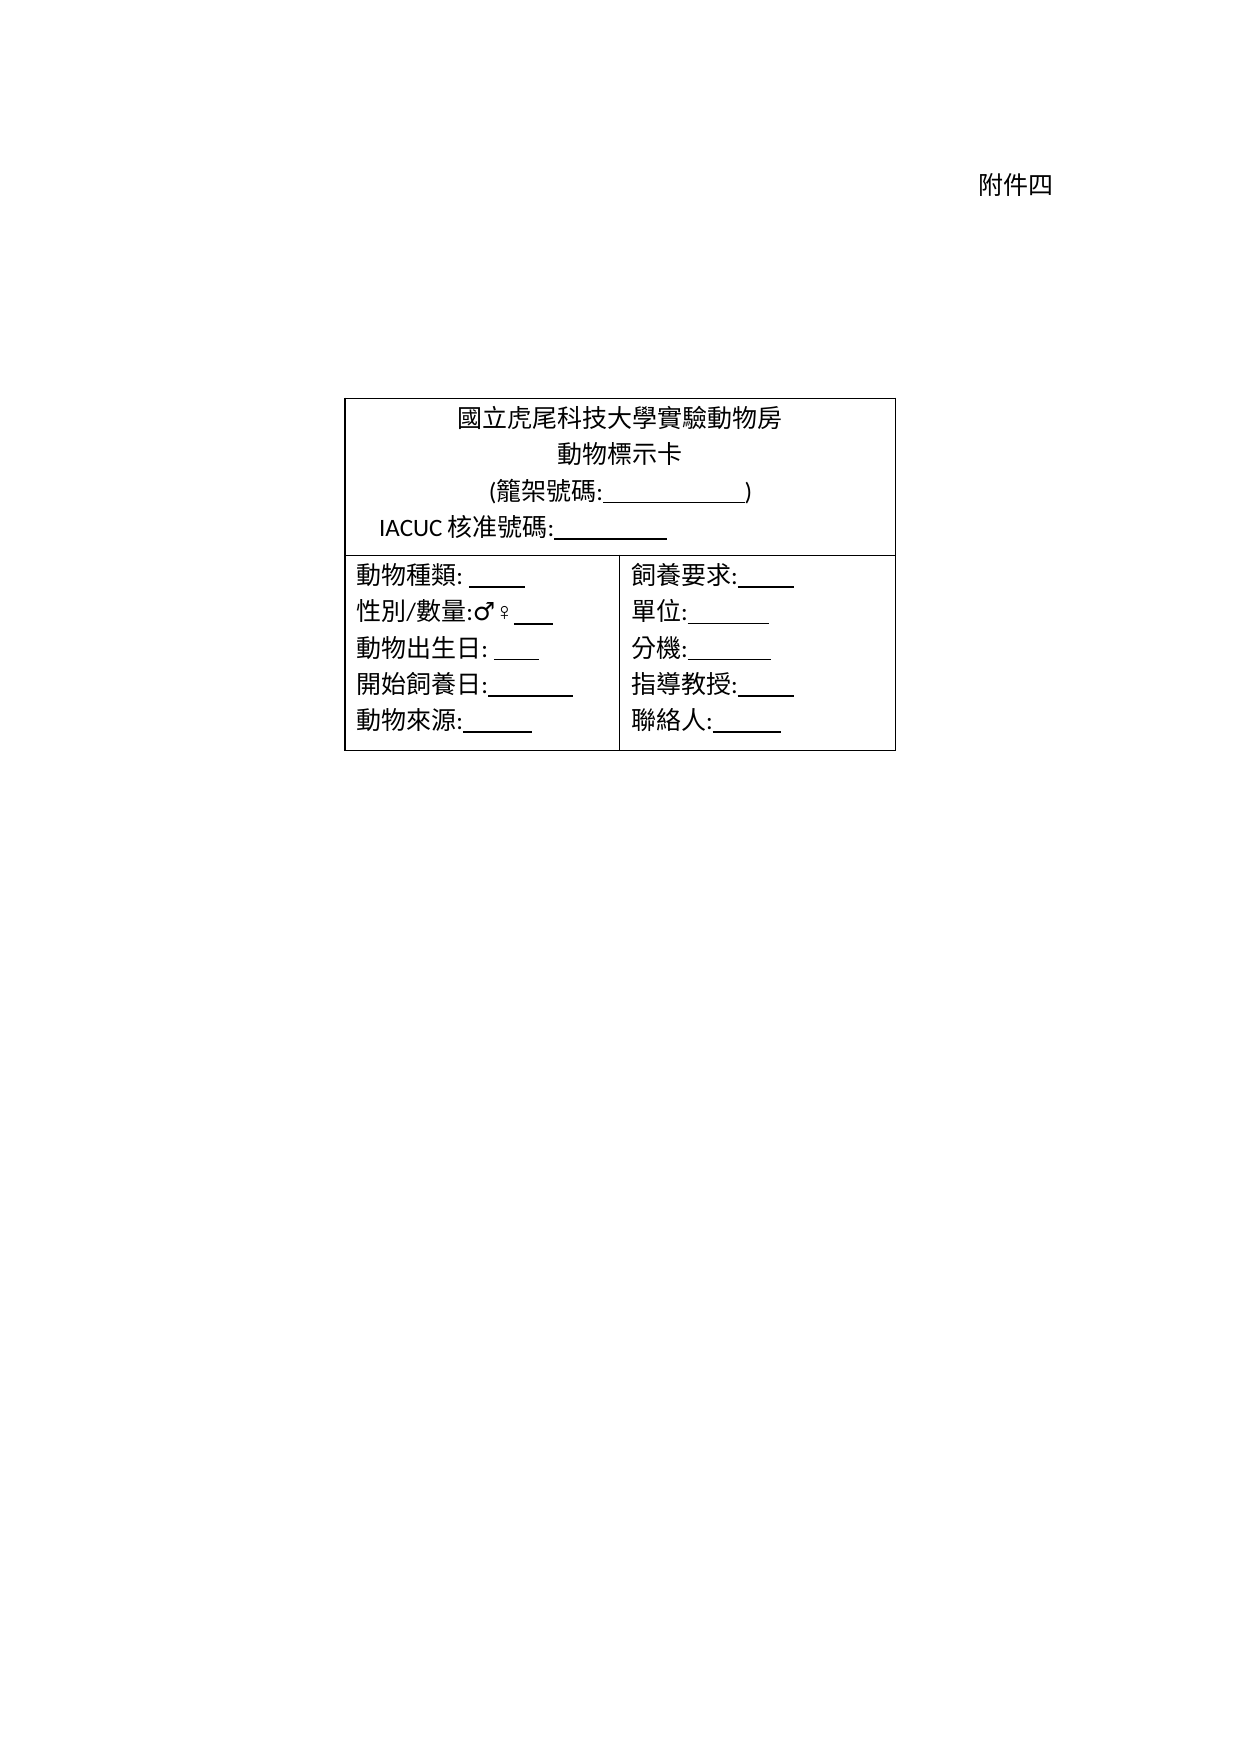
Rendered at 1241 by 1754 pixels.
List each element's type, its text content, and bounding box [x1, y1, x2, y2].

text 附件四 [187, 164, 1053, 202]
table_cell 動物種類: 性別/數量:♂♀ 動物出生日: 開始飼養日: 動物來源: [346, 556, 619, 749]
table_cell 飼養要求: 單位: 分機: 指導教授: 聯絡人: [620, 556, 895, 749]
table_header 國立虎尾科技大學實驗動物房 動物標示卡 (籠架號碼: ) IACUC核准號碼: [346, 399, 895, 554]
